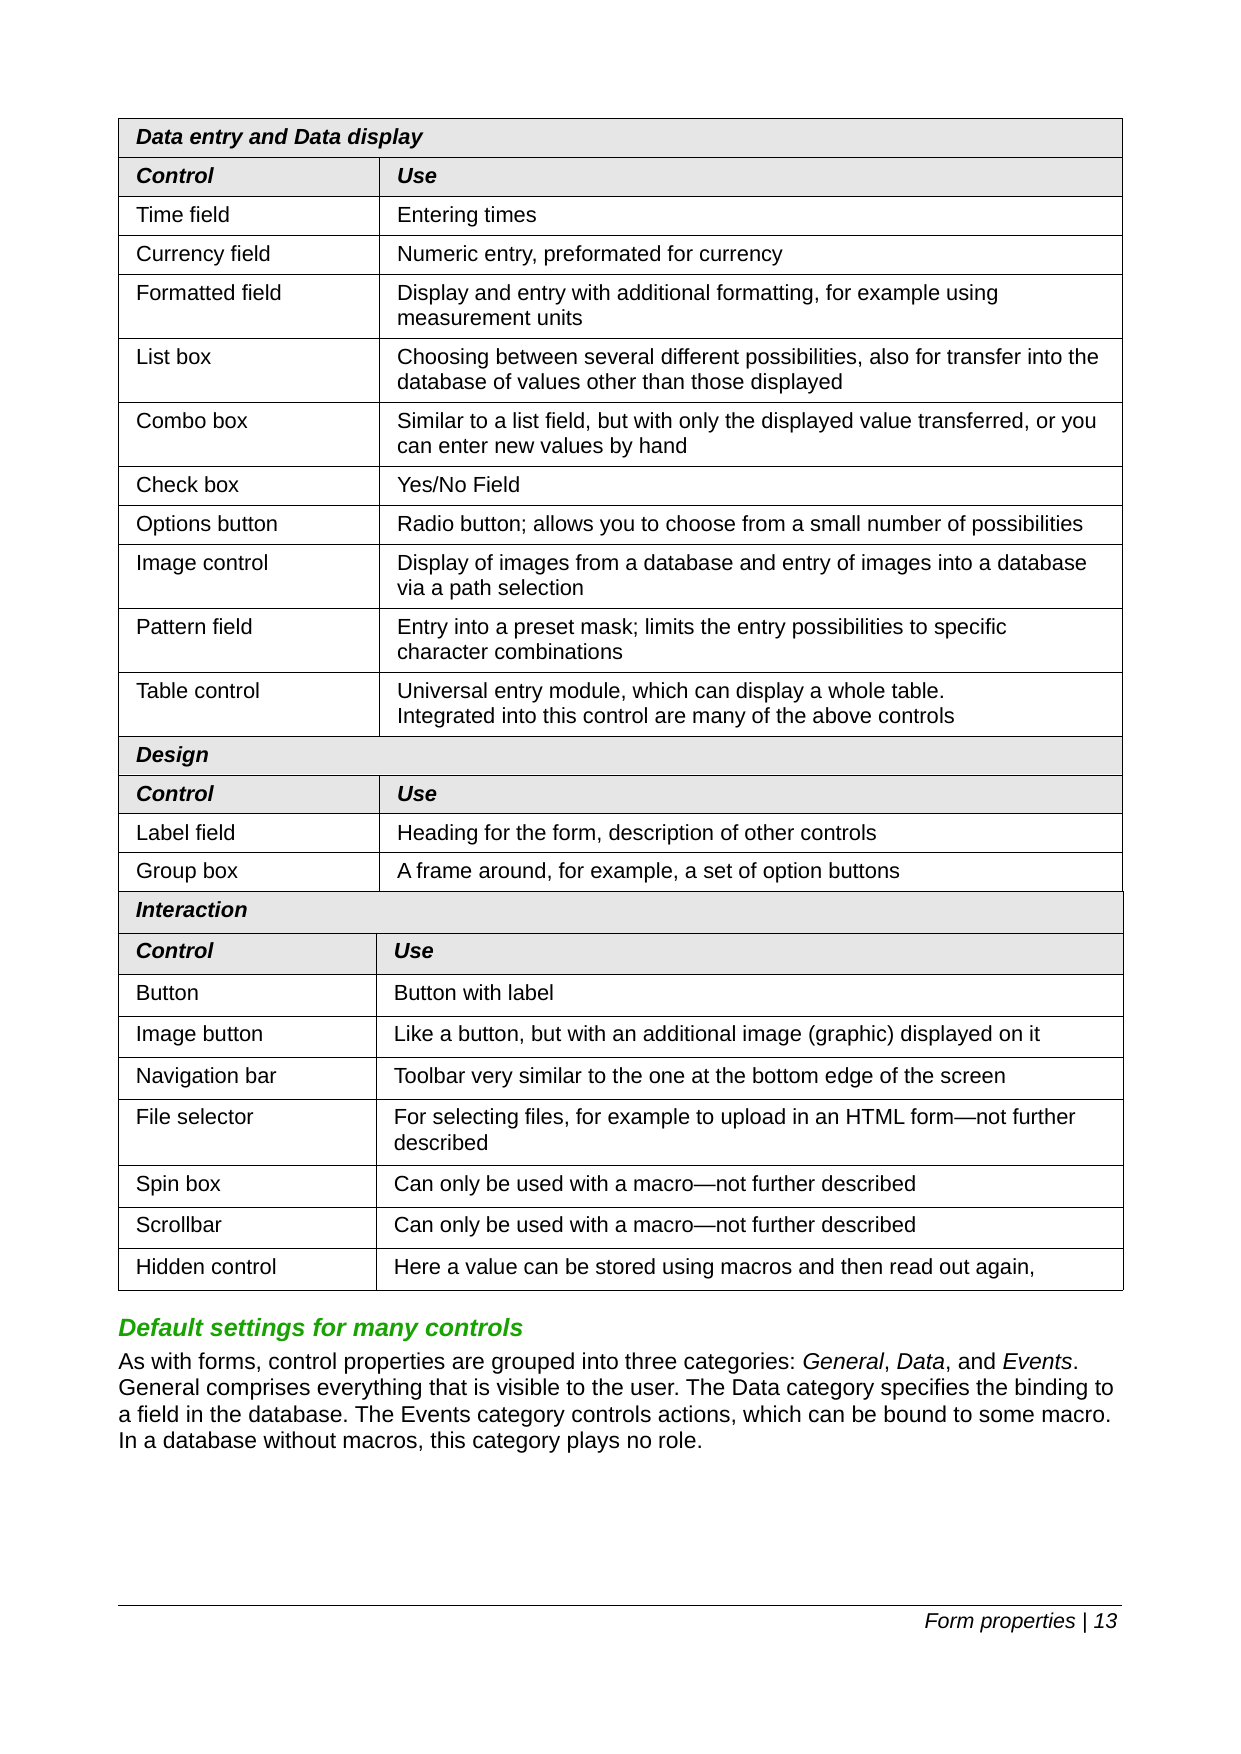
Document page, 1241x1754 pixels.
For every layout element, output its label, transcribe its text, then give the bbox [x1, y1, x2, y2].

table_cell Display of images from a database and entry of images into a database via a path selection [380, 545, 1122, 607]
table_cell Entry into a preset mask; limits the entry possibilities to specific character combinations [380, 609, 1122, 672]
table_cell Control [119, 934, 376, 974]
table_cell Spin box [119, 1166, 376, 1207]
table_cell Heading for the form, description of other controls [380, 814, 1122, 852]
table_cell Button with label [377, 975, 1123, 1016]
table_cell Use [380, 776, 1122, 813]
table_cell Currency field [119, 236, 379, 273]
table_cell File selector [119, 1100, 376, 1165]
table_cell Toolbar very similar to the one at the bottom edge of the screen [377, 1058, 1123, 1098]
table_cell Table control [119, 673, 379, 736]
table_cell Options button [119, 506, 379, 543]
table_header Data entry and Data display [119, 119, 1122, 157]
table_cell Image button [119, 1017, 376, 1057]
table_cell Navigation bar [119, 1058, 376, 1098]
table_cell Control [119, 158, 379, 196]
table_cell Radio button; allows you to choose from a small number of possibilities [380, 506, 1122, 543]
table_cell Time field [119, 197, 379, 235]
table_cell Numeric entry, preformated for currency [380, 236, 1122, 273]
table_cell Control [119, 776, 379, 813]
text As with forms, control properties are grouped into three categories: General, Data, and Events. General comprises everything that is visible to the user. The Data category specifies the binding to a field in the database. The Events category controls actions, which can be bound to some macro. In a database without macros, this category plays no role. [118, 1348, 1122, 1453]
table_cell Can only be used with a macro—not further described [377, 1208, 1123, 1248]
table_cell Hidden control [119, 1249, 376, 1289]
table_cell Use [380, 158, 1122, 196]
table_cell Use [377, 934, 1123, 974]
table_cell For selecting files, for example to upload in an HTML form—not further described [377, 1100, 1123, 1165]
table_cell Check box [119, 467, 379, 504]
table_cell Group box [119, 853, 379, 891]
table_cell Yes/No Field [380, 467, 1122, 504]
table_cell Choosing between several different possibilities, also for transfer into the database of values other than those displayed [380, 339, 1122, 402]
table_cell Image control [119, 545, 379, 607]
table_cell Combo box [119, 403, 379, 466]
table_cell Universal entry module, which can display a whole table. Integrated into this control are many of the above controls [380, 673, 1122, 736]
table_cell Formatted field [119, 275, 379, 338]
table_header Interaction [119, 892, 1123, 933]
table_cell Design [119, 737, 1122, 774]
table_cell Button [119, 975, 376, 1016]
table_cell Scrollbar [119, 1208, 376, 1248]
table_cell List box [119, 339, 379, 402]
table_cell A frame around, for example, a set of option buttons [380, 853, 1122, 891]
table_cell Pattern field [119, 609, 379, 672]
table_cell Entering times [380, 197, 1122, 235]
subtitle Default settings for many controls [118, 1313, 1122, 1342]
table_cell Label field [119, 814, 379, 852]
table_cell Display and entry with additional formatting, for example using measurement units [380, 275, 1122, 338]
table_cell Can only be used with a macro—not further described [377, 1166, 1123, 1207]
table_cell Like a button, but with an additional image (graphic) displayed on it [377, 1017, 1123, 1057]
table_cell Similar to a list field, but with only the displayed value transferred, or you can enter new values by hand [380, 403, 1122, 466]
table_cell Here a value can be stored using macros and then read out again, [377, 1249, 1123, 1289]
